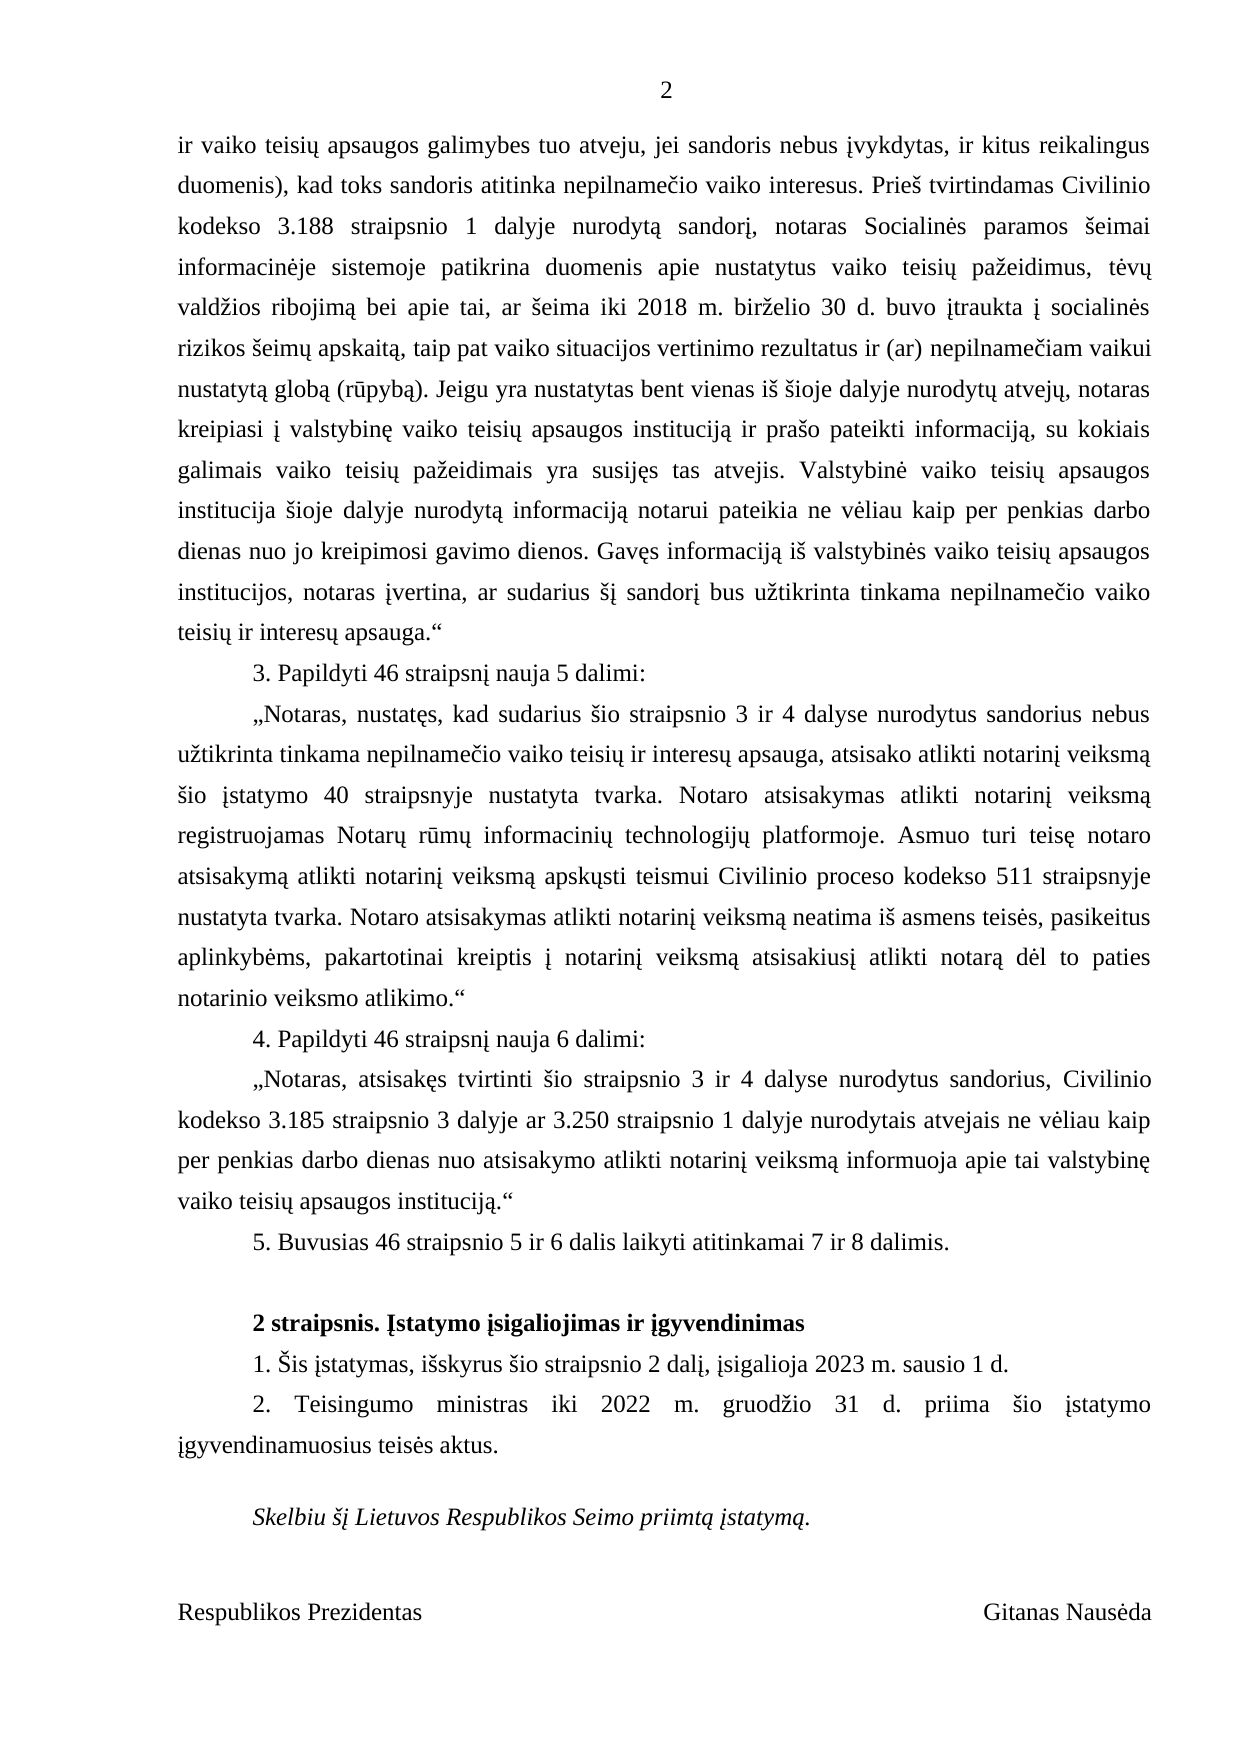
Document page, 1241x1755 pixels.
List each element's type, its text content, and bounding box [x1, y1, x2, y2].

text 5. Buvusias 46 straipsnio 5 ir 6 dalis laikyti atitinkamai 7 ir 8 dalimis. [177, 1215, 1152, 1256]
text 2. Teisingumo ministras iki 2022 m. gruodžio 31 d. priima šio įstatymo įgyvendinamuosius teisės aktus. [177, 1377, 1152, 1459]
text „Notaras, atsisakęs tvirtinti šio straipsnio 3 ir 4 dalyse nurodytus sandorius, Civilinio kodekso 3.185 straipsnio 3 dalyje ar 3.250 straipsnio 1 dalyje nurodytais atvejais ne vėliau kaip per penkias darbo dienas nuo atsisakymo atlikti notarinį veiksmą informuoja apie tai valstybinę vaiko teisių apsaugos instituciją.“ [177, 1052, 1152, 1215]
text 2 straipsnis. Įstatymo įsigaliojimas ir įgyvendinimas [177, 1296, 1152, 1337]
text „Notaras, nustatęs, kad sudarius šio straipsnio 3 ir 4 dalyse nurodytus sandorius nebus užtikrinta tinkama nepilnamečio vaiko teisių ir interesų apsauga, atsisako atlikti notarinį veiksmą šio įstatymo 40 straipsnyje nustatyta tvarka. Notaro atsisakymas atlikti notarinį veiksmą registruojamas Notarų rūmų informacinių technologijų platformoje. Asmuo turi teisę notaro atsisakymą atlikti notarinį veiksmą apskųsti teismui Civilinio proceso kodekso 511 straipsnyje nustatyta tvarka. Notaro atsisakymas atlikti notarinį veiksmą neatima iš asmens teisės, pasikeitus aplinkybėms, pakartotinai kreiptis į notarinį veiksmą atsisakiusį atlikti notarą dėl to paties notarinio veiksmo atlikimo.“ [177, 687, 1152, 1012]
text 3. Papildyti 46 straipsnį nauja 5 dalimi: [177, 646, 1152, 687]
text 1. Šis įstatymas, išskyrus šio straipsnio 2 dalį, įsigalioja 2023 m. sausio 1 d. [177, 1337, 1152, 1377]
text Skelbiu šį Lietuvos Respublikos Seimo priimtą įstatymą. [177, 1502, 1152, 1531]
text ir vaiko teisių apsaugos galimybes tuo atveju, jei sandoris nebus įvykdytas, ir kitus reikalingus duomenis), kad toks sandoris atitinka nepilnamečio vaiko interesus. Prieš tvirtindamas Civilinio kodekso 3.188 straipsnio 1 dalyje nurodytą sandorį, notaras Socialinės paramos šeimai informacinėje sistemoje patikrina duomenis apie nustatytus vaiko teisių pažeidimus, tėvų valdžios ribojimą bei apie tai, ar šeima iki 2018 m. birželio 30 d. buvo įtraukta į socialinės rizikos šeimų apskaitą, taip pat vaiko situacijos vertinimo rezultatus ir (ar) nepilnamečiam vaikui nustatytą globą (rūpybą). Jeigu yra nustatytas bent vienas iš šioje dalyje nurodytų atvejų, notaras kreipiasi į valstybinę vaiko teisių apsaugos instituciją ir prašo pateikti informaciją, su kokiais galimais vaiko teisių pažeidimais yra susijęs tas atvejis. Valstybinė vaiko teisių apsaugos institucija šioje dalyje nurodytą informaciją notarui pateikia ne vėliau kaip per penkias darbo dienas nuo jo kreipimosi gavimo dienos. Gavęs informaciją iš valstybinės vaiko teisių apsaugos institucijos, notaras įvertina, ar sudarius šį sandorį bus užtikrinta tinkama nepilnamečio vaiko teisių ir interesų apsauga.“ [177, 118, 1152, 646]
text Respublikos Prezidentas Gitanas Nausėda [177, 1597, 1152, 1626]
text 4. Papildyti 46 straipsnį nauja 6 dalimi: [177, 1012, 1152, 1052]
